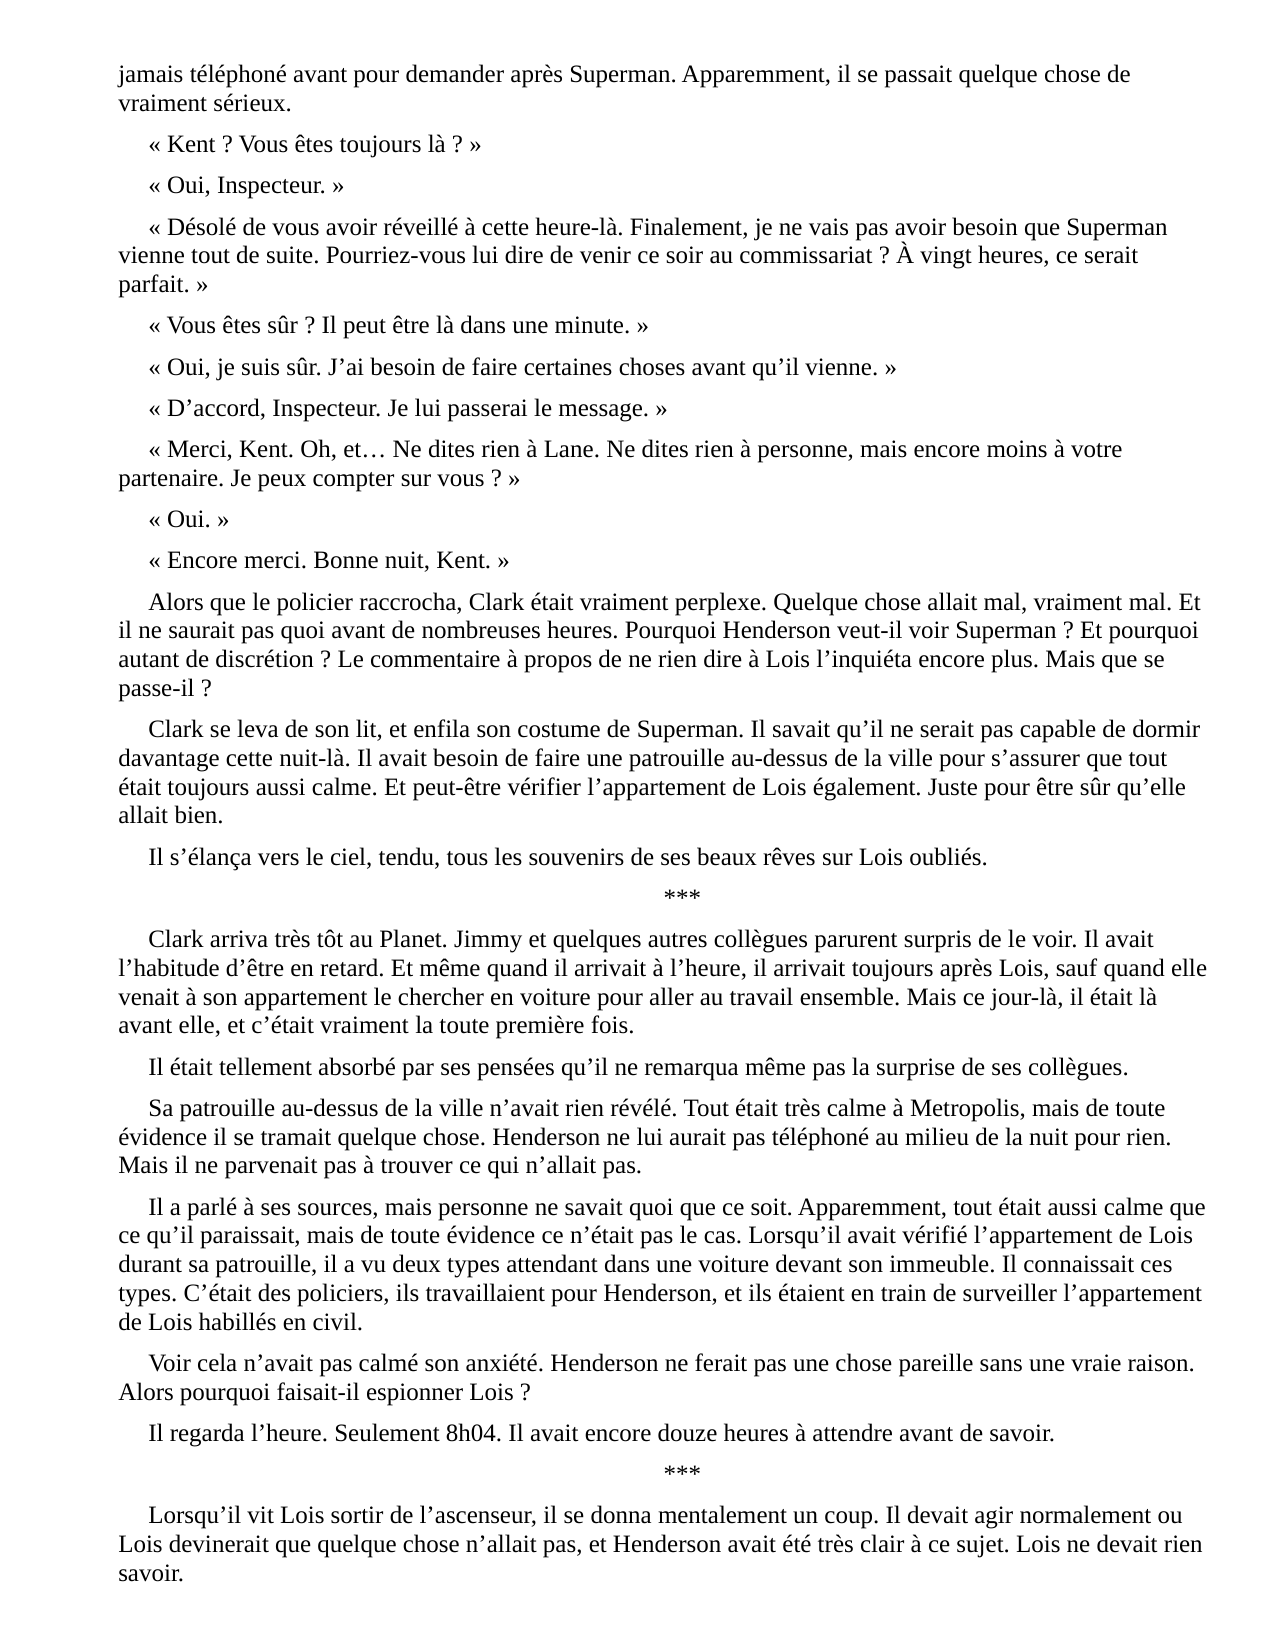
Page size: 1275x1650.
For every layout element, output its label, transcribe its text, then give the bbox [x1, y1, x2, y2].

text Voir cela n’avait pas calmé son anxiété. Henderson ne ferait pas une chose pareille sans une vraie raison. Alors pourquoi faisait-il espionner Lois ? [118, 1348, 1216, 1405]
text Il a parlé à ses sources, mais personne ne savait quoi que ce soit. Apparemment, tout était aussi calme que ce qu’il paraissait, mais de toute évidence ce n’était pas le cas. Lorsqu’il avait vérifié l’appartement de Lois durant sa patrouille, il a vu deux types attendant dans une voiture devant son immeuble. Il connaissait ces types. C’était des policiers, ils travaillaient pour Henderson, et ils étaient en train de surveiller l’appartement de Lois habillés en civil. [118, 1192, 1216, 1335]
text Il s’élança vers le ciel, tendu, tous les souvenirs de ses beaux rêves sur Lois oubliés. [118, 842, 1216, 870]
text « Oui. » [118, 504, 1216, 533]
text Alors que le policier raccrocha, Clark était vraiment perplexe. Quelque chose allait mal, vraiment mal. Et il ne saurait pas quoi avant de nombreuses heures. Pourquoi Henderson veut-il voir Superman ? Et pourquoi autant de discrétion ? Le commentaire à propos de ne rien dire à Lois l’inquiéta encore plus. Mais que se passe-il ? [118, 587, 1216, 702]
text jamais téléphoné avant pour demander après Superman. Apparemment, il se passait quelque chose de vraiment sérieux. [118, 59, 1216, 117]
text « D’accord, Inspecteur. Je lui passerai le message. » [118, 393, 1216, 422]
text « Merci, Kent. Oh, et… Ne dites rien à Lane. Ne dites rien à personne, mais encore moins à votre partenaire. Je peux compter sur vous ? » [118, 434, 1216, 492]
text « Oui, Inspecteur. » [118, 170, 1216, 199]
text « Oui, je suis sûr. J’ai besoin de faire certaines choses avant qu’il vienne. » [118, 352, 1216, 380]
text Clark se leva de son lit, et enfila son costume de Superman. Il savait qu’il ne serait pas capable de dormir davantage cette nuit-là. Il avait besoin de faire une patrouille au-dessus de la ville pour s’assurer que tout était toujours aussi calme. Et peut-être vérifier l’appartement de Lois également. Juste pour être sûr qu’elle allait bien. [118, 714, 1216, 829]
text Lorsqu’il vit Lois sortir de l’ascenseur, il se donna mentalement un coup. Il devait agir normalement ou Lois devinerait que quelque chose n’allait pas, et Henderson avait été très clair à ce sujet. Lois ne devait rien savoir. [118, 1500, 1216, 1587]
text Il regarda l’heure. Seulement 8h04. Il avait encore douze heures à attendre avant de savoir. [118, 1418, 1216, 1447]
text « Encore merci. Bonne nuit, Kent. » [118, 545, 1216, 574]
text « Kent ? Vous êtes toujours là ? » [118, 129, 1216, 158]
text Sa patrouille au-dessus de la ville n’avait rien révélé. Tout était très calme à Metropolis, mais de toute évidence il se tramait quelque chose. Henderson ne lui aurait pas téléphoné au milieu de la nuit pour rien. Mais il ne parvenait pas à trouver ce qui n’allait pas. [118, 1093, 1216, 1179]
text « Vous êtes sûr ? Il peut être là dans une minute. » [118, 310, 1216, 339]
text *** [118, 1459, 1216, 1488]
text Il était tellement absorbé par ses pensées qu’il ne remarqua même pas la surprise de ses collègues. [118, 1052, 1216, 1080]
text *** [118, 883, 1216, 912]
text Clark arriva très tôt au Planet. Jimmy et quelques autres collègues parurent surpris de le voir. Il avait l’habitude d’être en retard. Et même quand il arrivait à l’heure, il arrivait toujours après Lois, sauf quand elle venait à son appartement le chercher en voiture pour aller au travail ensemble. Mais ce jour-là, il était là avant elle, et c’était vraiment la toute première fois. [118, 924, 1216, 1039]
text « Désolé de vous avoir réveillé à cette heure-là. Finalement, je ne vais pas avoir besoin que Superman vienne tout de suite. Pourriez-vous lui dire de venir ce soir au commissariat ? À vingt heures, ce serait parfait. » [118, 212, 1216, 298]
